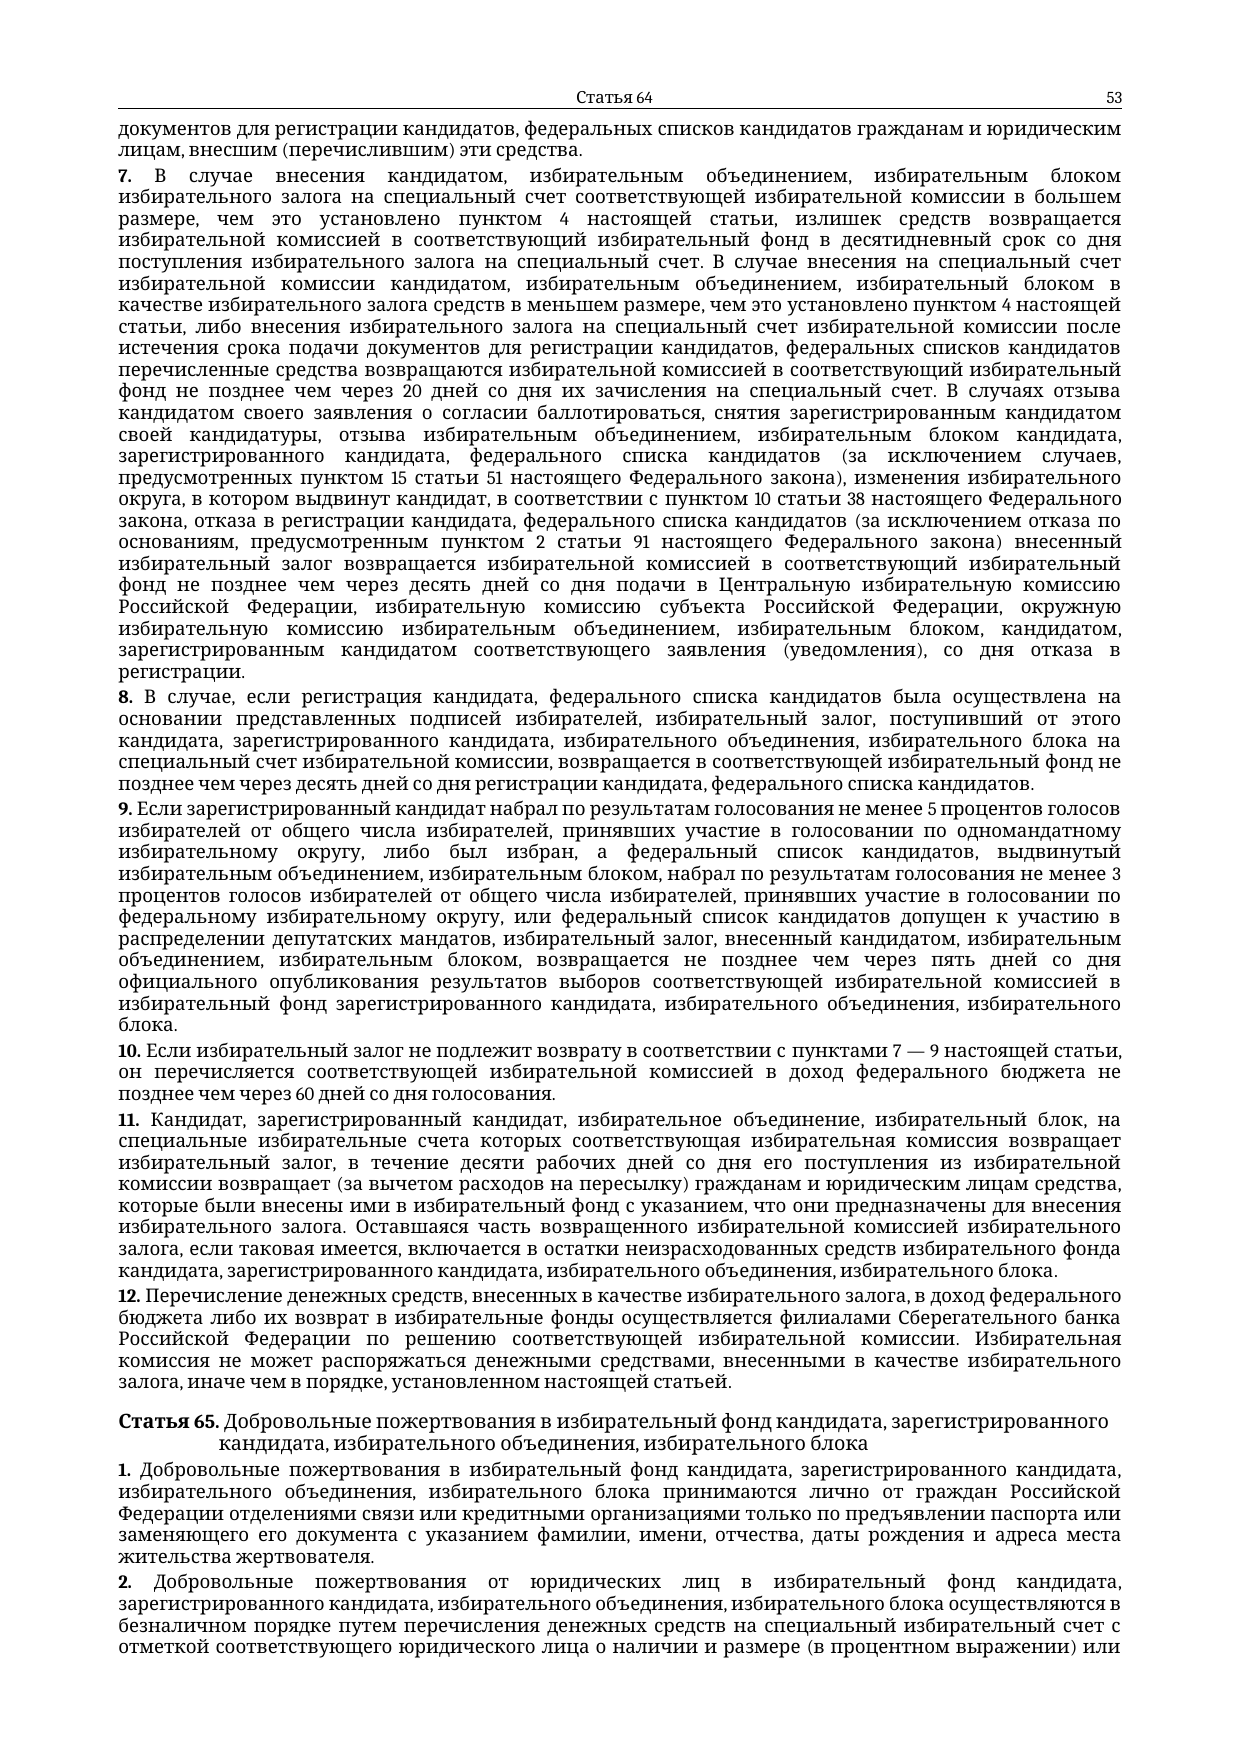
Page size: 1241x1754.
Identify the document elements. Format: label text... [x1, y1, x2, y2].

text 12. Перечисление денежных средств, внесенных в качестве избирательного залога, в доход федерального бюджета либо их возврат в избирательные фонды осуществляется филиалами Сберегательного банка Российской Федерации по решению соответствующей избирательной комиссии. Избирательная комиссия не может распоряжаться денежными средствами, внесенными в качестве избирательного залога, иначе чем в порядке, установленном настоящей статьей. [118, 1286, 1122, 1394]
text 8. В случае, если регистрация кандидата, федерального списка кандидатов была осуществлена на основании представленных подписей избирателей, избирательный залог, поступивший от этого кандидата, зарегистрированного кандидата, избирательного объединения, избирательного блока на специальный счет избирательной комиссии, возвращается в соответствующей избирательный фонд не позднее чем через десять дней со дня регистрации кандидата, федерального списка кандидатов. [118, 687, 1122, 795]
text 2. Добровольные пожертвования от юридических лиц в избирательный фонд кандидата, зарегистрированного кандидата, избирательного объединения, избирательного блока осуществляются в безналичном порядке путем перечисления денежных средств на специальный избирательный счет с отметкой соответствующего юридического лица о наличии и размере (в процентном выражении) или [118, 1572, 1122, 1658]
subtitle Статья 65. Добровольные пожертвования в избирательный фонд кандидата, зарегистрированного кандидата, избирательного объединения, избирательного блока [118, 1410, 1122, 1456]
text 9. Если зарегистрированный кандидат набрал по результатам голосования не менее 5 процентов голосов избирателей от общего числа избирателей, принявших участие в голосовании по одномандатному избирательному округу, либо был избран, а федеральный список кандидатов, выдвинутый избирательным объединением, избирательным блоком, набрал по результатам голосования не менее 3 процентов голосов избирателей от общего числа избирателей, принявших участие в голосовании по федеральному избирательному округу, или федеральный список кандидатов допущен к участию в распределении депутатских мандатов, избирательный залог, внесенный кандидатом, избирательным объединением, избирательным блоком, возвращается не позднее чем через пять дней со дня официального опубликования результатов выборов соответствующей избирательной комиссией в избирательный фонд зарегистрированного кандидата, избирательного объединения, избирательного блока. [118, 799, 1122, 1036]
text 7. В случае внесения кандидатом, избирательным объединением, избирательным блоком избирательного залога на специальный счет соответствующей избирательной комиссии в большем размере, чем это установлено пунктом 4 настоящей статьи, излишек средств возвращается избирательной комиссией в соответствующий избирательный фонд в десятидневный срок со дня поступления избирательного залога на специальный счет. В случае внесения на специальный счет избирательной комиссии кандидатом, избирательным объединением, избирательный блоком в качестве избирательного залога средств в меньшем размере, чем это установлено пунктом 4 настоящей статьи, либо внесения избирательного залога на специальный счет избирательной комиссии после истечения срока подачи документов для регистрации кандидатов, федеральных списков кандидатов перечисленные средства возвращаются избирательной комиссией в соответствующий избирательный фонд не позднее чем через 20 дней со дня их зачисления на специальный счет. В случаях отзыва кандидатом своего заявления о согласии баллотироваться, снятия зарегистрированным кандидатом своей кандидатуры, отзыва избирательным объединением, избирательным блоком кандидата, зарегистрированного кандидата, федерального списка кандидатов (за исключением случаев, предусмотренных пунктом 15 статьи 51 настоящего Федерального закона), изменения избирательного округа, в котором выдвинут кандидат, в соответствии с пунктом 10 статьи 38 настоящего Федерального закона, отказа в регистрации кандидата, федерального списка кандидатов (за исключением отказа по основаниям, предусмотренным пунктом 2 статьи 91 настоящего Федерального закона) внесенный избирательный залог возвращается избирательной комиссией в соответствующий избирательный фонд не позднее чем через десять дней со дня подачи в Центральную избирательную комиссию Российской Федерации, избирательную комиссию субъекта Российской Федерации, окружную избирательную комиссию избирательным объединением, избирательным блоком, кандидатом, зарегистрированным кандидатом соответствующего заявления (уведомления), со дня отказа в регистрации. [118, 165, 1122, 683]
text 10. Если избирательный залог не подлежит возврату в соответствии с пунктами 7 — 9 настоящей статьи, он перечисляется соответствующей избирательной комиссией в доход федерального бюджета не позднее чем через 60 дней со дня голосования. [118, 1040, 1122, 1105]
text 1. Добровольные пожертвования в избирательный фонд кандидата, зарегистрированного кандидата, избирательного объединения, избирательного блока принимаются лично от граждан Российской Федерации отделениями связи или кредитными организациями только по предъявлении паспорта или заменяющего его документа с указанием фамилии, имени, отчества, даты рождения и адреса места жительства жертвователя. [118, 1460, 1122, 1568]
text документов для регистрации кандидатов, федеральных списков кандидатов гражданам и юридическим лицам, внесшим (перечислившим) эти средства. [118, 118, 1122, 161]
text 11. Кандидат, зарегистрированный кандидат, избирательное объединение, избирательный блок, на специальные избирательные счета которых соответствующая избирательная комиссия возвращает избирательный залог, в течение десяти рабочих дней со дня его поступления из избирательной комиссии возвращает (за вычетом расходов на пересылку) гражданам и юридическим лицам средства, которые были внесены ими в избирательный фонд с указанием, что они предназначены для внесения избирательного залога. Оставшаяся часть возвращенного избирательной комиссией избирательного залога, если таковая имеется, включается в остатки неизрасходованных средств избирательного фонда кандидата, зарегистрированного кандидата, избирательного объединения, избирательного блока. [118, 1109, 1122, 1282]
